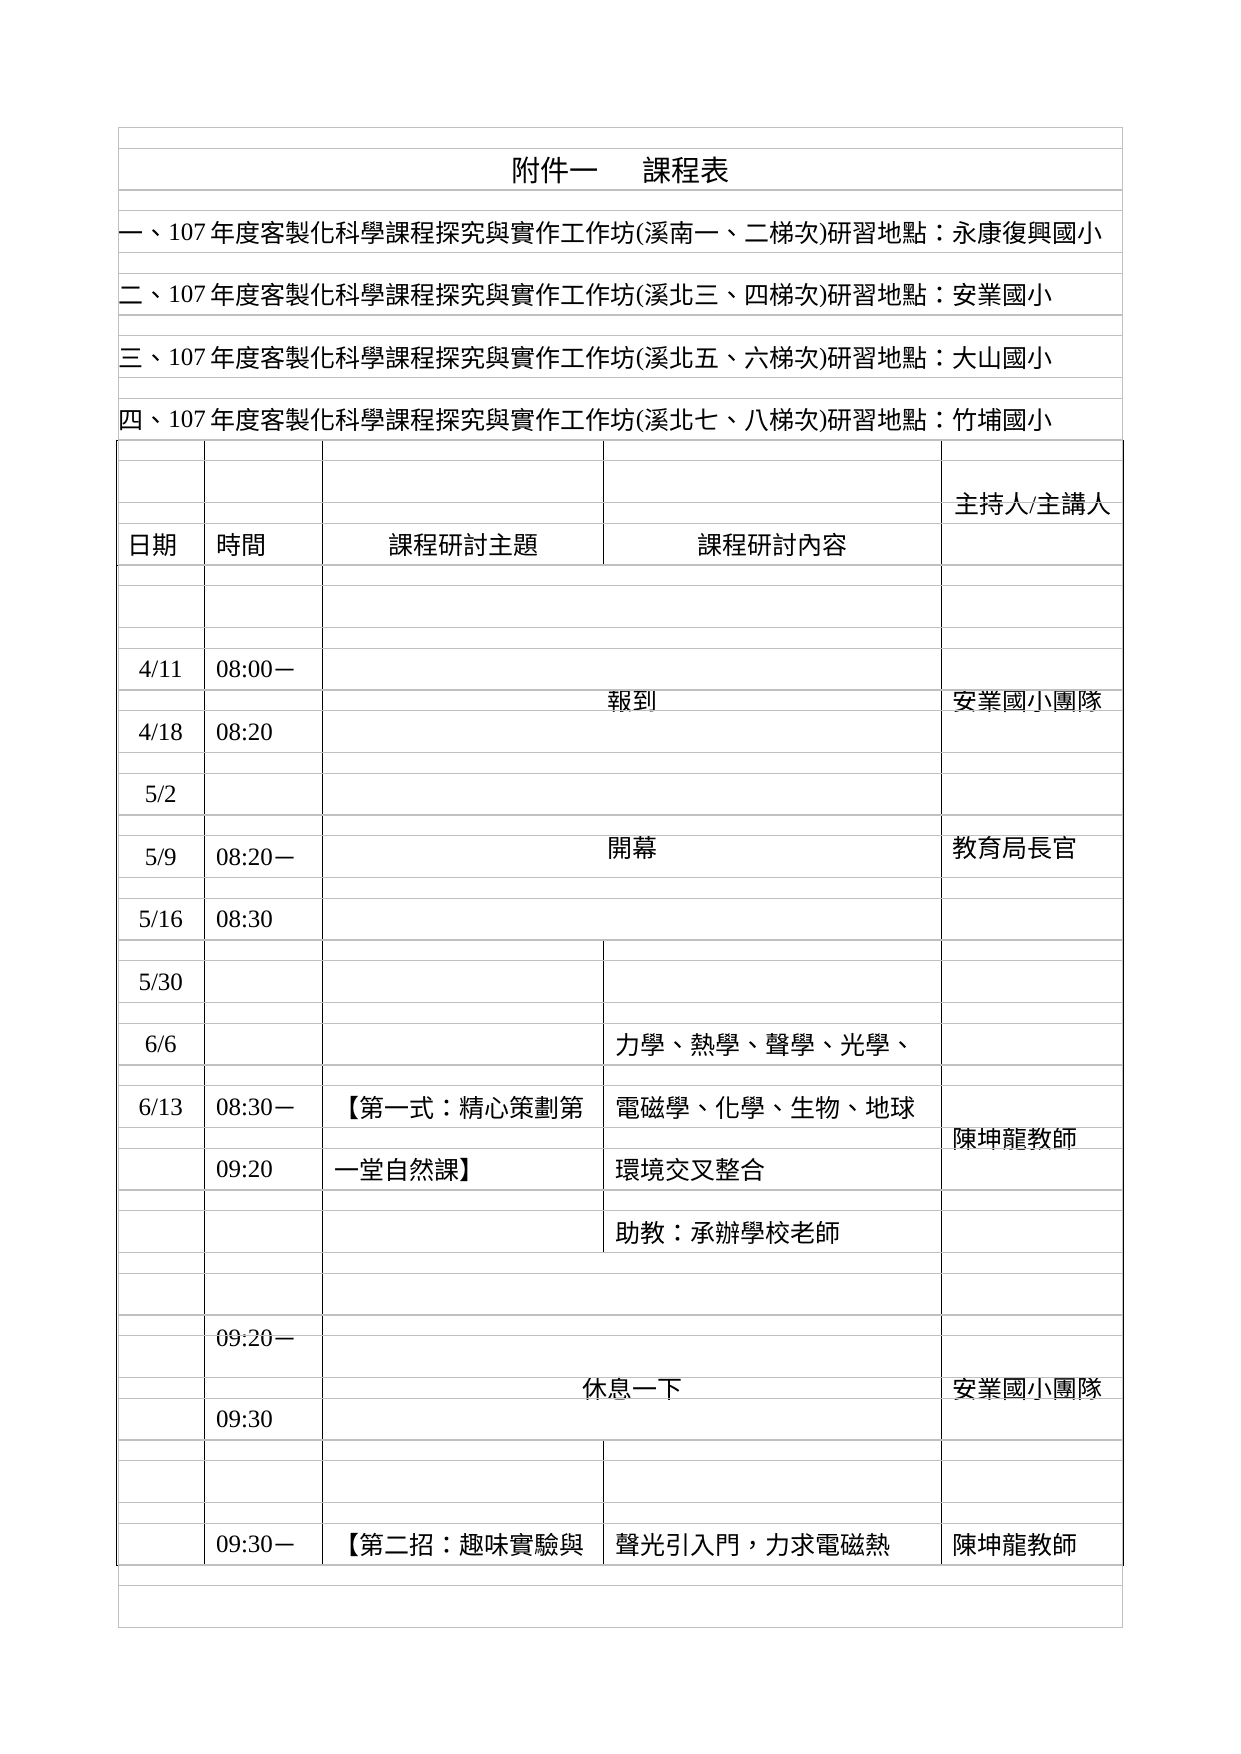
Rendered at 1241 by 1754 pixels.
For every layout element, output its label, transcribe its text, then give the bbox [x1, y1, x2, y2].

table_cell [205, 1003, 322, 1023]
table_cell 安業國小團隊 [942, 1316, 1122, 1335]
table_cell 【第二招：趣味實驗與 [323, 1524, 603, 1564]
table_cell 5/30 [119, 961, 204, 1002]
table_cell [323, 1211, 603, 1252]
table_header 日期 [119, 524, 204, 564]
table_cell 開幕 [323, 836, 941, 877]
table_header [604, 503, 941, 523]
table_cell [604, 1066, 941, 1085]
table_cell [323, 816, 941, 835]
table_cell [205, 1503, 322, 1523]
table_header [604, 461, 941, 502]
table_cell [323, 1191, 603, 1210]
table_cell [604, 941, 941, 960]
table_cell 4/11 [119, 649, 204, 689]
table_cell 安業國小團隊 [1041, 1378, 1054, 1398]
table_cell [323, 1066, 603, 1085]
table_cell [205, 961, 322, 1002]
table_cell [604, 1503, 941, 1523]
table_cell [323, 941, 603, 960]
table_cell 09:20 [205, 1149, 322, 1189]
table_cell 環境交叉整合 [604, 1149, 941, 1189]
table_cell 08:20 [205, 711, 322, 752]
table_cell [119, 1316, 204, 1335]
table_cell 安業國小團隊 [942, 711, 1122, 752]
table_cell 陳坤龍教師 [1044, 1128, 1057, 1148]
table_cell 休息一下 [588, 1378, 597, 1398]
table_header 課程研討內容 [604, 524, 941, 564]
table_cell 陳坤龍教師 [942, 941, 1122, 960]
table_cell 安業國小團隊 [942, 1274, 1122, 1314]
table_cell 報到 [615, 691, 620, 710]
table_cell [942, 774, 1122, 814]
table_cell 5/2 [119, 774, 204, 814]
table_header [604, 441, 941, 460]
table_cell [942, 878, 1122, 898]
table_cell [119, 878, 204, 898]
table_cell [205, 1191, 322, 1210]
table_cell 報到 [323, 628, 941, 648]
text 附件一 課程表 [119, 149, 1122, 189]
table_cell [119, 1336, 204, 1377]
table_cell [119, 691, 204, 710]
table_header 主持人/主講人 [942, 441, 1122, 460]
table_cell [119, 1003, 204, 1023]
table_cell 09:20－ 09:30 [205, 1378, 322, 1398]
table_cell [323, 1441, 603, 1460]
text [119, 191, 1122, 210]
table_cell [119, 1066, 204, 1085]
table_cell 09:20－ 09:30 [205, 1399, 322, 1439]
table_cell [323, 1503, 603, 1523]
table_cell 陳坤龍教師 [1018, 1128, 1035, 1148]
table_cell [205, 586, 322, 627]
table_cell 09:20－ 09:30 [205, 1274, 322, 1314]
table_cell 安業國小團隊 [1041, 691, 1054, 710]
table_header [323, 441, 603, 460]
table_cell 安業國小團隊 [942, 566, 1122, 585]
table_header 主持人/主講人 [942, 503, 1122, 523]
table_cell [119, 1503, 204, 1523]
text [119, 378, 1122, 398]
table_cell 6/13 [119, 1086, 204, 1127]
table_cell [119, 566, 204, 585]
table_cell [119, 816, 204, 835]
table_cell 安業國小團隊 [1093, 1378, 1122, 1398]
table_cell 陳坤龍教師 [942, 1524, 1122, 1564]
table_header [119, 441, 204, 460]
table_cell 一堂自然課】 [323, 1149, 603, 1189]
table_header 時間 [205, 524, 322, 564]
table_cell 08:30－ [205, 1086, 322, 1127]
text 三、107年度客製化科學課程探究與實作工作坊(溪北五、六梯次)研習地點：大山國小 [119, 336, 1122, 377]
table_cell [604, 1191, 941, 1210]
table_cell 報到 [323, 586, 941, 627]
table_cell 陳坤龍教師 [942, 1066, 1122, 1085]
table_cell [205, 878, 322, 898]
table_cell 陳坤龍教師 [994, 1128, 1023, 1148]
table_cell [119, 1191, 204, 1210]
table_cell 陳坤龍教師 [942, 961, 1122, 1002]
table_cell [205, 1461, 322, 1502]
table_cell 08:20－ [205, 836, 322, 877]
table_cell 09:20－ 09:30 [205, 1336, 322, 1377]
table_cell [323, 1003, 603, 1023]
table_cell [119, 628, 204, 648]
table_cell [604, 1003, 941, 1023]
table_cell 陳坤龍教師 [942, 1086, 1122, 1127]
table_cell 陳坤龍教師 [942, 1191, 1122, 1210]
table_header 課程研討主題 [323, 524, 603, 564]
table_cell [942, 1441, 1122, 1460]
table_cell 5/9 [119, 836, 204, 877]
table_cell 安業國小團隊 [942, 1336, 1122, 1377]
table_cell [119, 1524, 204, 1564]
table_header [323, 503, 603, 523]
table_cell [323, 1024, 603, 1064]
table_cell [119, 1441, 204, 1460]
table_header 主持人/主講人 [942, 524, 1122, 564]
table_cell [119, 1378, 204, 1398]
table_header 主持人/主講人 [942, 461, 1122, 502]
table_cell 安業國小團隊 [942, 586, 1122, 627]
table_cell 休息一下 [323, 1274, 941, 1314]
table_header [119, 461, 204, 502]
table_cell 安業國小團隊 [1006, 692, 1023, 709]
table_cell 報到 [655, 691, 941, 710]
table_cell [205, 816, 322, 835]
table_cell 報到 [323, 691, 616, 710]
table_cell [205, 1211, 322, 1252]
table_cell 休息一下 [323, 1336, 941, 1377]
table_cell 安業國小團隊 [1025, 1378, 1039, 1398]
table_cell 安業國小團隊 [1065, 692, 1073, 709]
table_cell 陳坤龍教師 [1056, 1128, 1068, 1148]
table_cell [604, 1461, 941, 1502]
table_cell 力學、熱學、聲學、光學、 [604, 1024, 941, 1064]
table_cell [205, 1024, 322, 1064]
table_cell 電磁學、化學、生物、地球 [604, 1086, 941, 1127]
table_cell [604, 1441, 941, 1460]
table_cell 6/6 [119, 1024, 204, 1064]
table_cell [323, 1128, 603, 1148]
table_header [119, 503, 204, 523]
table_cell 安業國小團隊 [990, 1378, 1004, 1398]
table_cell 安業國小團隊 [942, 628, 1122, 648]
table_header [323, 461, 603, 502]
table_cell [119, 1399, 204, 1439]
table_cell 陳坤龍教師 [942, 1128, 954, 1148]
table_cell [604, 961, 941, 1002]
table_cell 安業國小團隊 [1006, 1380, 1023, 1397]
table_cell 報到 [323, 711, 941, 752]
table_cell 陳坤龍教師 [942, 1149, 1122, 1189]
text [119, 128, 1122, 148]
table_cell 08:30 [205, 899, 322, 939]
text [119, 316, 1122, 335]
table_cell [205, 691, 322, 710]
table_cell 安業國小團隊 [1056, 1380, 1067, 1397]
table_cell 陳坤龍教師 [1070, 1128, 1122, 1148]
table_cell 安業國小團隊 [1081, 691, 1094, 710]
text 一、107年度客製化科學課程探究與實作工作坊(溪南一、二梯次)研習地點：永康復興國小 [119, 211, 1122, 252]
text 四、107年度客製化科學課程探究與實作工作坊(溪北七、八梯次)研習地點：竹埔國小 [119, 399, 1122, 439]
table_cell 休息一下 [323, 1316, 941, 1335]
table_cell [942, 816, 1122, 835]
table_cell 報到 [323, 649, 941, 689]
table_cell 聲光引入門，力求電磁熱 [604, 1524, 941, 1564]
table_cell 休息一下 [599, 1378, 941, 1398]
table_cell 安業國小團隊 [942, 691, 989, 710]
table_cell 安業國小團隊 [942, 1253, 1122, 1273]
table_cell [119, 1128, 204, 1148]
table_cell [205, 774, 322, 814]
table_cell 安業國小團隊 [942, 1378, 989, 1398]
text 二、107年度客製化科學課程探究與實作工作坊(溪北三、四梯次)研習地點：安業國小 [119, 274, 1122, 314]
table_header [205, 503, 322, 523]
table_cell 休息一下 [323, 1378, 589, 1398]
table_cell 安業國小團隊 [942, 649, 1122, 689]
table_cell 陳坤龍教師 [942, 1211, 1122, 1252]
table_cell 陳坤龍教師 [942, 1003, 1122, 1023]
table_cell 安業國小團隊 [1025, 691, 1039, 710]
table_cell [119, 1274, 204, 1314]
table_cell 5/16 [119, 899, 204, 939]
table_cell [119, 753, 204, 773]
table_cell 陳坤龍教師 [942, 1024, 1122, 1064]
table_cell 09:30－ [205, 1524, 322, 1564]
text [119, 253, 1122, 273]
table_cell 09:20－ 09:30 [205, 1253, 322, 1273]
table_cell [323, 878, 941, 898]
table_cell 安業國小團隊 [990, 691, 1004, 710]
table_cell 陳坤龍教師 [956, 1130, 967, 1148]
table_cell 安業國小團隊 [1056, 692, 1067, 709]
table_cell 報到 [323, 566, 941, 585]
table_cell [323, 961, 603, 1002]
table_cell [119, 1253, 204, 1273]
table_cell 安業國小團隊 [1093, 691, 1122, 710]
table_cell 【第一式：精心策劃第 [323, 1086, 603, 1127]
table_cell 09:20－ 09:30 [205, 1316, 322, 1335]
table_cell [119, 1149, 204, 1189]
table_header [205, 461, 322, 502]
table_cell [205, 1441, 322, 1460]
table_cell [119, 586, 204, 627]
table_cell 安業國小團隊 [942, 1399, 1122, 1439]
table_cell 陳坤龍教師 [969, 1128, 992, 1148]
table_cell [604, 1128, 941, 1148]
table_cell 08:00－ [205, 649, 322, 689]
table_cell [119, 941, 204, 960]
table_cell [119, 1461, 204, 1502]
table_cell 安業國小團隊 [1081, 1378, 1094, 1398]
table_cell [942, 899, 1122, 939]
table_cell 報到 [622, 691, 653, 710]
table_cell [323, 753, 941, 773]
table_cell [205, 1128, 322, 1148]
table_cell [205, 628, 322, 648]
table_cell 休息一下 [323, 1253, 941, 1273]
table_cell 4/18 [119, 711, 204, 752]
table_cell [205, 941, 322, 960]
table_cell 休息一下 [323, 1399, 941, 1439]
table_cell 教育局長官 [942, 836, 1122, 877]
table_cell [205, 1066, 322, 1085]
table_cell [205, 566, 322, 585]
table_cell [942, 1503, 1122, 1523]
table_cell 安業國小團隊 [1065, 1380, 1073, 1397]
table_cell [323, 1461, 603, 1502]
table_cell [205, 753, 322, 773]
table_cell [323, 899, 941, 939]
table_cell [323, 774, 941, 814]
table_cell [119, 1211, 204, 1252]
table_cell [942, 753, 1122, 773]
table_header [205, 441, 322, 460]
table_cell [942, 1461, 1122, 1502]
table_cell 助教：承辦學校老師 [604, 1211, 941, 1252]
